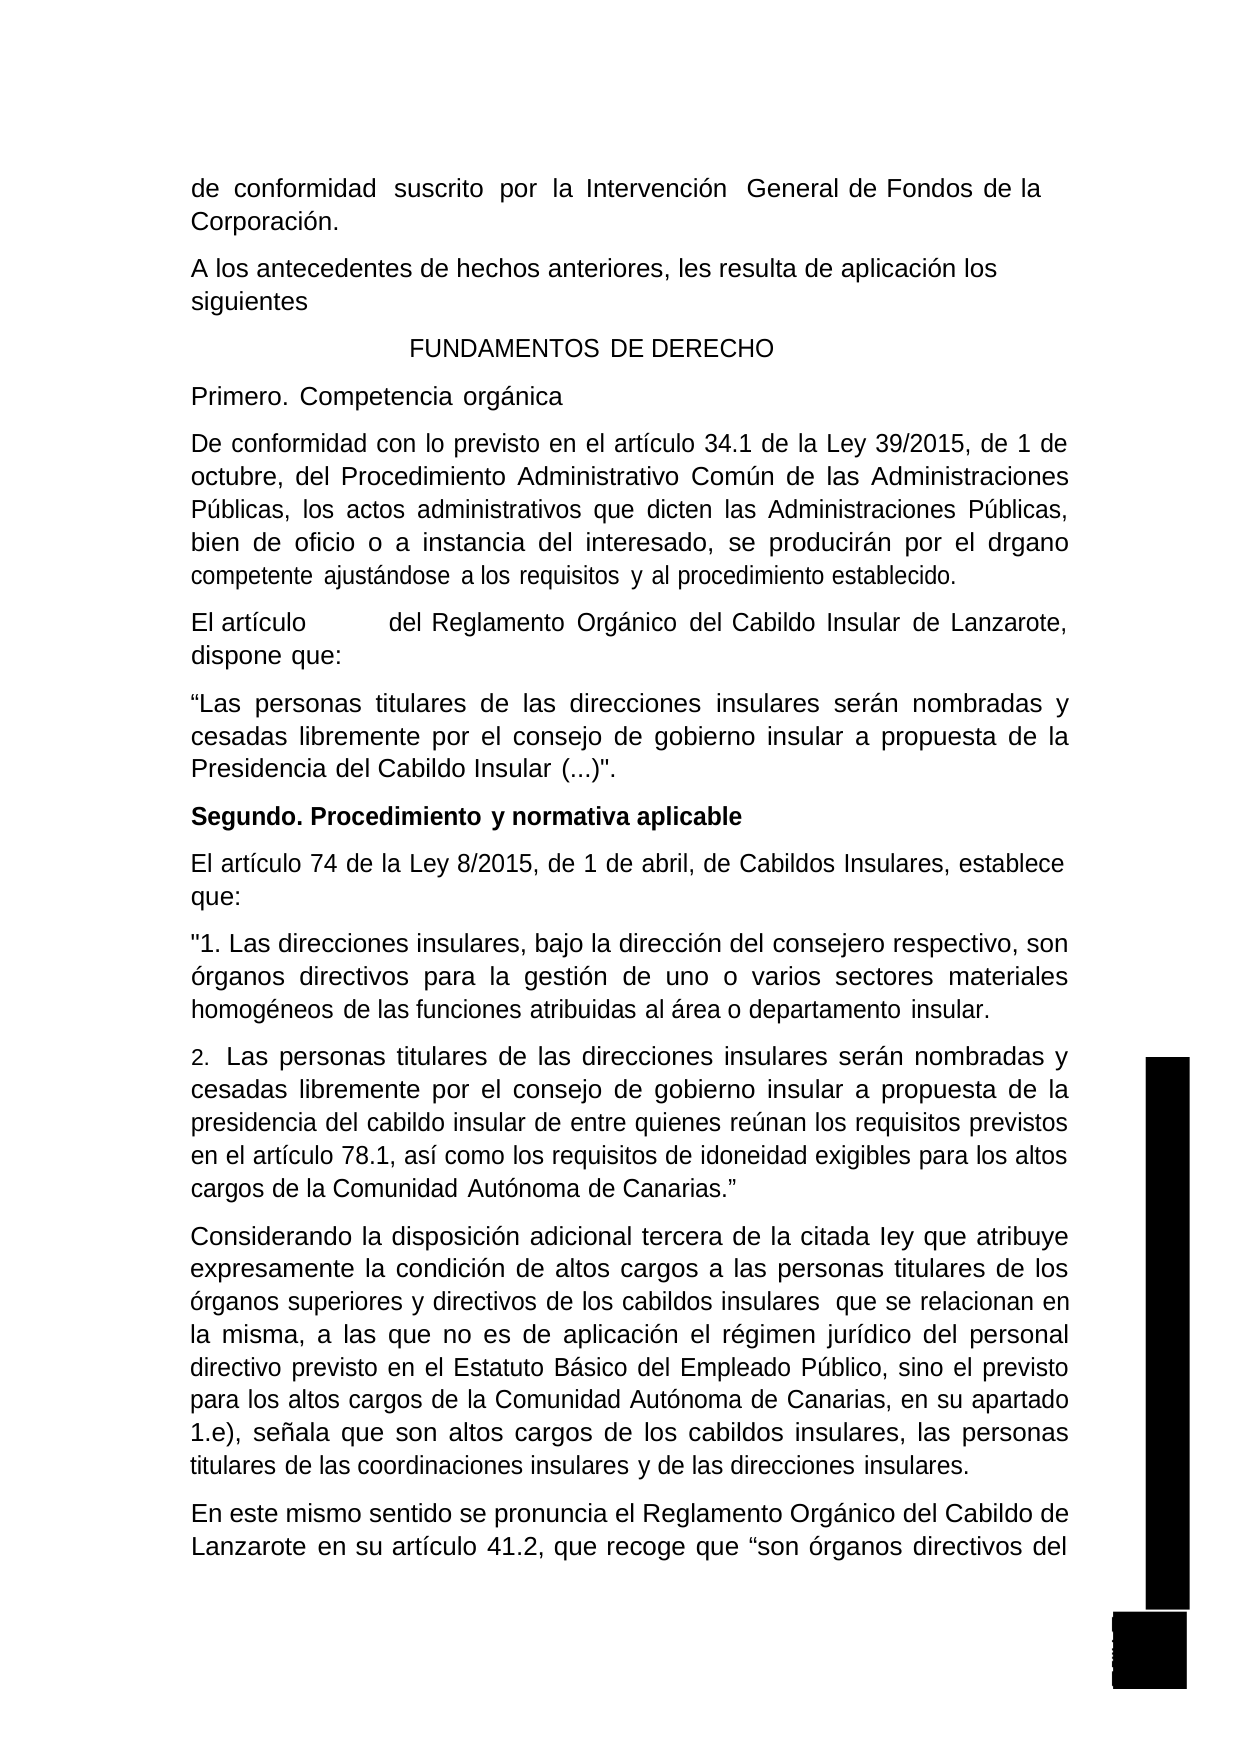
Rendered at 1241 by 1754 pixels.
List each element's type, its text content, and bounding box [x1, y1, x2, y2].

text FUNDAMENTOS DE DERECHO [409, 333, 1201, 363]
list Las personas titulares de las direcciones insulares serán nombradas y cesadas libremente por el consejo de gobierno insular a propuesta de la presidencia del cabildo insular de entre quienes reúnan los requisitos previstos en el artículo 78.1, así como los requisitos de idoneidad exigibles para los altos cargos de la Comunidad Autónoma de Canarias.” [191, 1041, 1070, 1203]
text “Las personas titulares de las direcciones insulares serán nombradas y cesadas libremente por el consejo de gobierno insular a propuesta de la Presidencia del Cabildo Insular (...)". [190, 688, 1070, 783]
text "1. Las direcciones insulares, bajo la dirección del consejero respectivo, son órganos directivos para la gestión de uno o varios sectores materiales homogéneos de las funciones atribuidas al área o departamento insular. [190, 928, 1069, 1024]
text En este mismo sentido se pronuncia el Reglamento Orgánico del Cabildo de Lanzarote en su artículo 41.2, que recoge que “son órganos directivos del [191, 1498, 1070, 1561]
subtitle Segundo. Procedimiento y normativa aplicable [191, 801, 1201, 831]
text De conformidad con lo previsto en el artículo 34.1 de la Ley 39/2015, de 1 de octubre, del Procedimiento Administrativo Común de las Administraciones Públicas, los actos administrativos que dicten las Administraciones Públicas, bien de oficio o a instancia del interesado, se producirán por el drgano competente ajustándose a los requisitos y al procedimiento establecido. [191, 428, 1069, 590]
text de conformidad suscrito por la Intervención General de Fondos de la Corporación. [190, 173, 1071, 236]
text Considerando la disposición adicional tercera de la citada Iey que atribuye expresamente la condición de altos cargos a las personas titulares de los órganos superiores y directivos de los cabildos insulares que se relacionan en la misma, a las que no es de aplicación el régimen jurídico del personal directivo previsto en el Estatuto Básico del Empleado Público, sino el previsto para los altos cargos de la Comunidad Autónoma de Canarias, en su apartado 1.e), señala que son altos cargos de los cabildos insulares, las personas titulares de las coordinaciones insulares y de las direcciones insulares. [190, 1221, 1070, 1480]
picture [1111, 1057, 1190, 1689]
text El artículo 74 de la Ley 8/2015, de 1 de abril, de Cabildos Insulares, establece que: [190, 848, 1067, 911]
text Primero. Competencia orgánica [191, 381, 1201, 411]
text A los antecedentes de hechos anteriores, les resulta de aplicación los siguientes [191, 253, 1071, 316]
text El artículo del Reglamento Orgánico del Cabildo Insular de Lanzarote, dispone que: [191, 607, 1067, 670]
